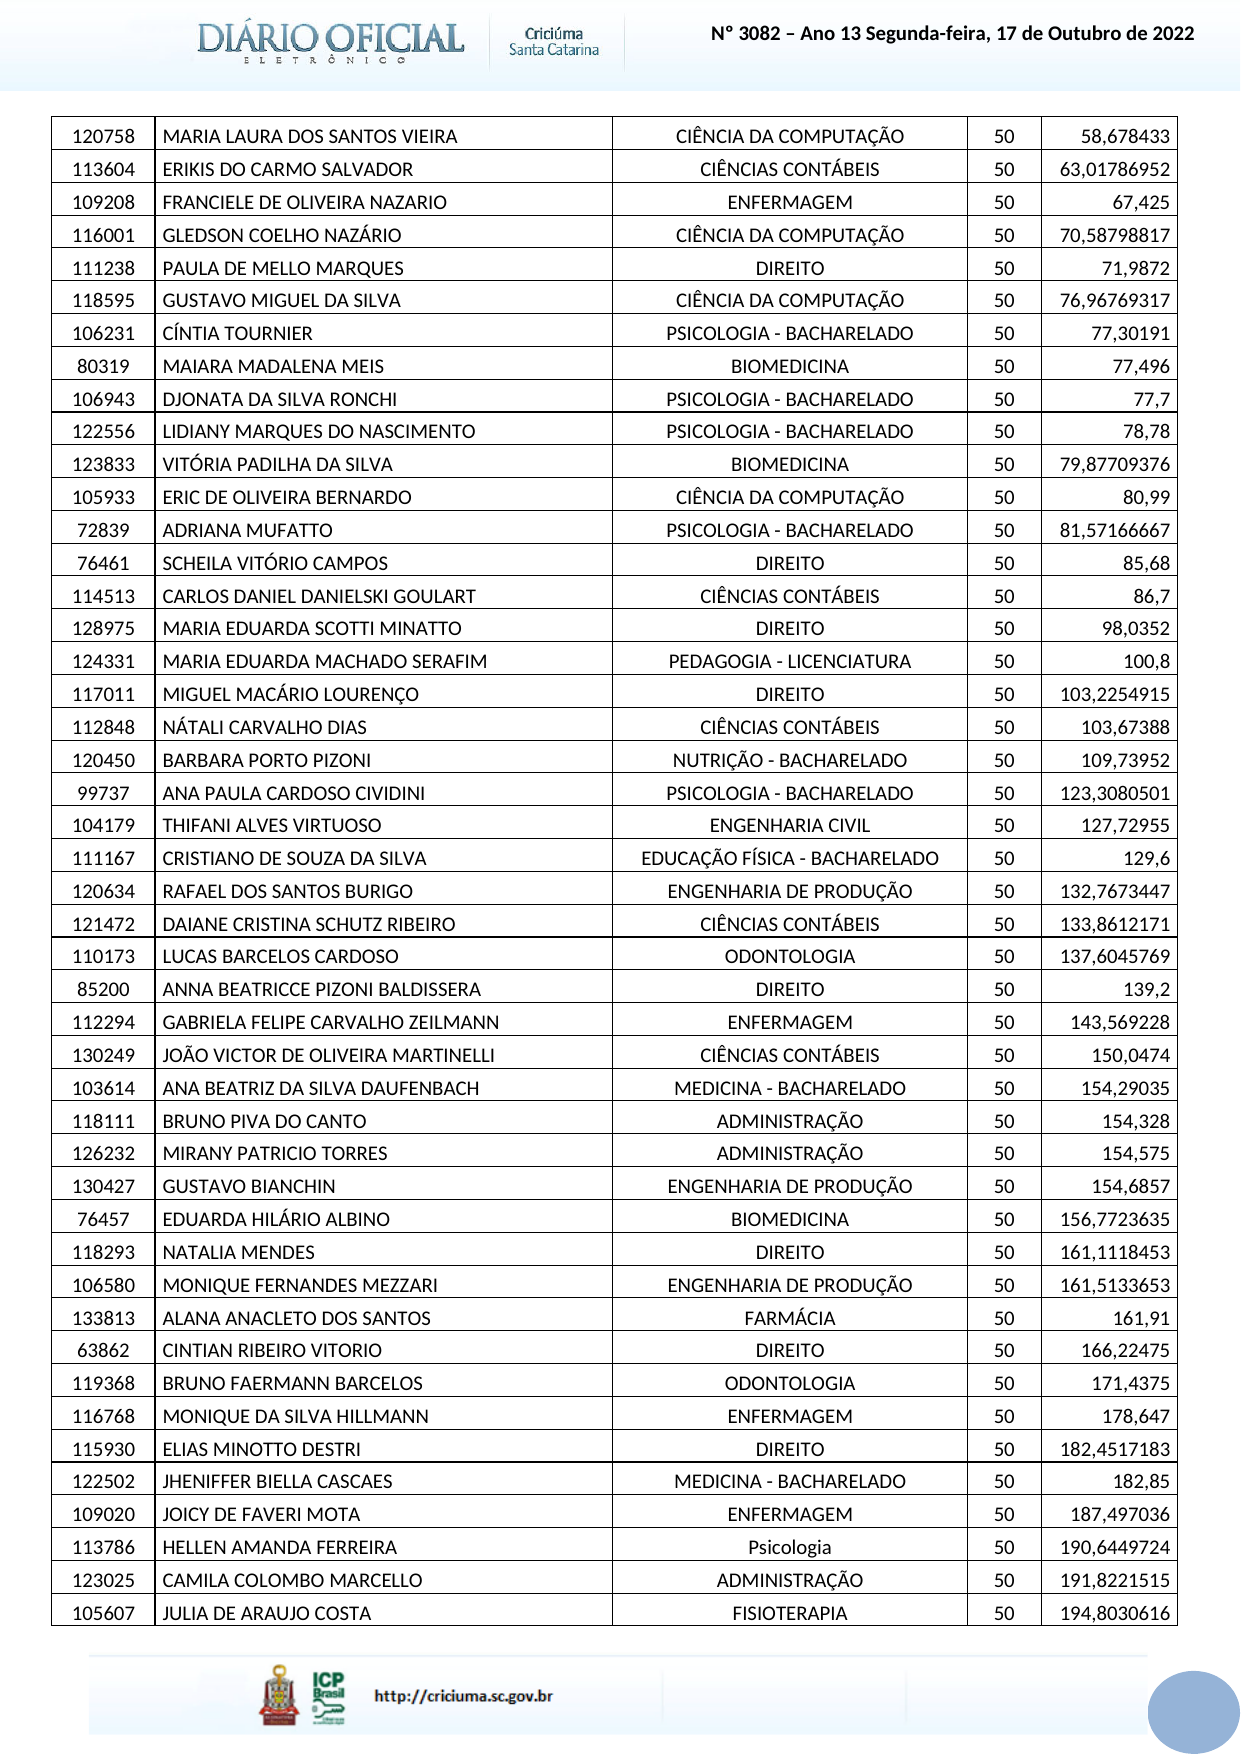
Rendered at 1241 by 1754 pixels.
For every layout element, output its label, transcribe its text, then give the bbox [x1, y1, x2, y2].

table_cell CRISTIANO DE SOUZA DA SILVA [156, 839, 612, 871]
table_cell DIREITO [613, 248, 967, 280]
table_cell 127,72955 [1042, 806, 1177, 838]
table_cell 120758 [52, 117, 154, 149]
table_cell 161,5133653 [1042, 1266, 1177, 1297]
table_cell PAULA DE MELLO MARQUES [156, 248, 612, 280]
table_cell SCHEILA VITÓRIO CAMPOS [156, 544, 612, 575]
table_cell JHENIFFER BIELLA CASCAES [156, 1463, 612, 1494]
table_cell 50 [968, 511, 1041, 543]
table_cell MARIA LAURA DOS SANTOS VIEIRA [156, 117, 612, 149]
table_cell ODONTOLOGIA [613, 938, 967, 969]
table_cell 154,6857 [1042, 1167, 1177, 1199]
table_cell RAFAEL DOS SANTOS BURIGO [156, 872, 612, 903]
table_cell ANNA BEATRICCE PIZONI BALDISSERA [156, 970, 612, 1002]
table_cell HELLEN AMANDA FERREIRA [156, 1528, 612, 1560]
table_cell MIGUEL MACÁRIO LOURENÇO [156, 675, 612, 707]
table_cell 161,1118453 [1042, 1233, 1177, 1264]
table_cell CIÊNCIA DA COMPUTAÇÃO [613, 216, 967, 247]
table_cell 128975 [52, 609, 154, 641]
table_cell 78,78 [1042, 413, 1177, 444]
table_cell CIÊNCIAS CONTÁBEIS [613, 905, 967, 936]
table_cell GUSTAVO BIANCHIN [156, 1167, 612, 1199]
table_cell 50 [968, 1594, 1041, 1625]
table_cell 143,569228 [1042, 1003, 1177, 1035]
table_cell 50 [968, 1036, 1041, 1068]
table_cell FARMÁCIA [613, 1298, 967, 1330]
table_cell 77,496 [1042, 347, 1177, 378]
table_cell ADMINISTRAÇÃO [613, 1134, 967, 1166]
table_cell 118595 [52, 281, 154, 313]
table_cell DIREITO [613, 544, 967, 575]
table_cell 86,7 [1042, 576, 1177, 608]
table_cell 63862 [52, 1331, 154, 1363]
table_cell GUSTAVO MIGUEL DA SILVA [156, 281, 612, 313]
table_cell 50 [968, 281, 1041, 313]
table_cell ENFERMAGEM [613, 1003, 967, 1035]
table_cell BIOMEDICINA [613, 445, 967, 477]
table_cell BARBARA PORTO PIZONI [156, 741, 612, 772]
table_cell ENFERMAGEM [613, 1397, 967, 1428]
table_cell 71,9872 [1042, 248, 1177, 280]
table_cell 116768 [52, 1397, 154, 1428]
table_cell 123,3080501 [1042, 773, 1177, 805]
table_cell ADRIANA MUFATTO [156, 511, 612, 543]
table_cell 50 [968, 1561, 1041, 1593]
table_cell FRANCIELE DE OLIVEIRA NAZARIO [156, 183, 612, 214]
table_cell 124331 [52, 642, 154, 674]
table_cell 50 [968, 1101, 1041, 1133]
table_cell 50 [968, 938, 1041, 969]
table_cell 114513 [52, 576, 154, 608]
table_cell ENGENHARIA DE PRODUÇÃO [613, 1266, 967, 1297]
table_cell JULIA DE ARAUJO COSTA [156, 1594, 612, 1625]
table_cell 123025 [52, 1561, 154, 1593]
table_cell 50 [968, 1134, 1041, 1166]
table_cell CIÊNCIAS CONTÁBEIS [613, 150, 967, 182]
table_cell 50 [968, 1397, 1041, 1428]
table_cell 110173 [52, 938, 154, 969]
table_cell 182,4517183 [1042, 1430, 1177, 1461]
table_cell NUTRIÇÃO - BACHARELADO [613, 741, 967, 772]
table_cell 118111 [52, 1101, 154, 1133]
table_cell 50 [968, 872, 1041, 903]
table_cell CIÊNCIAS CONTÁBEIS [613, 576, 967, 608]
table_cell ELIAS MINOTTO DESTRI [156, 1430, 612, 1461]
table_cell ALANA ANACLETO DOS SANTOS [156, 1298, 612, 1330]
table_cell CIÊNCIAS CONTÁBEIS [613, 708, 967, 739]
table_cell 122556 [52, 413, 154, 444]
table_cell 115930 [52, 1430, 154, 1461]
table_cell 154,328 [1042, 1101, 1177, 1133]
table_cell MONIQUE FERNANDES MEZZARI [156, 1266, 612, 1297]
table_cell NATALIA MENDES [156, 1233, 612, 1264]
table_cell 105607 [52, 1594, 154, 1625]
table_cell PSICOLOGIA - BACHARELADO [613, 511, 967, 543]
table_cell 106580 [52, 1266, 154, 1297]
table_cell ENFERMAGEM [613, 1495, 967, 1527]
table_cell CIÊNCIA DA COMPUTAÇÃO [613, 478, 967, 510]
table_cell 50 [968, 708, 1041, 739]
table_cell 126232 [52, 1134, 154, 1166]
table_cell 50 [968, 773, 1041, 805]
table_cell CIÊNCIA DA COMPUTAÇÃO [613, 281, 967, 313]
table_cell MEDICINA - BACHARELADO [613, 1463, 967, 1494]
table_cell 50 [968, 1495, 1041, 1527]
table_cell 109208 [52, 183, 154, 214]
table_cell 120450 [52, 741, 154, 772]
table_cell DIREITO [613, 675, 967, 707]
table_cell 113604 [52, 150, 154, 182]
table_cell 171,4375 [1042, 1364, 1177, 1396]
table_cell 76457 [52, 1200, 154, 1232]
table_cell CARLOS DANIEL DANIELSKI GOULART [156, 576, 612, 608]
table_cell DIREITO [613, 1430, 967, 1461]
table_cell MARIA EDUARDA MACHADO SERAFIM [156, 642, 612, 674]
table_cell VITÓRIA PADILHA DA SILVA [156, 445, 612, 477]
table_cell 50 [968, 445, 1041, 477]
table_cell 50 [968, 1200, 1041, 1232]
table_cell 50 [968, 413, 1041, 444]
table_cell 130427 [52, 1167, 154, 1199]
table_cell 81,57166667 [1042, 511, 1177, 543]
table_cell THIFANI ALVES VIRTUOSO [156, 806, 612, 838]
table_cell 190,6449724 [1042, 1528, 1177, 1560]
table_cell 112848 [52, 708, 154, 739]
table_cell CIÊNCIA DA COMPUTAÇÃO [613, 117, 967, 149]
table_cell 104179 [52, 806, 154, 838]
table_cell GABRIELA FELIPE CARVALHO ZEILMANN [156, 1003, 612, 1035]
table_cell 120634 [52, 872, 154, 903]
table_cell 119368 [52, 1364, 154, 1396]
table_cell 50 [968, 609, 1041, 641]
table_cell 58,678433 [1042, 117, 1177, 149]
table_cell CAMILA COLOMBO MARCELLO [156, 1561, 612, 1593]
table_cell ADMINISTRAÇÃO [613, 1101, 967, 1133]
table_cell MARIA EDUARDA SCOTTI MINATTO [156, 609, 612, 641]
table_cell ANA PAULA CARDOSO CIVIDINI [156, 773, 612, 805]
table_cell 103,2254915 [1042, 675, 1177, 707]
table_cell 137,6045769 [1042, 938, 1177, 969]
table_cell 50 [968, 806, 1041, 838]
table_cell 130249 [52, 1036, 154, 1068]
table_cell BIOMEDICINA [613, 1200, 967, 1232]
table_cell 50 [968, 216, 1041, 247]
table_cell MAIARA MADALENA MEIS [156, 347, 612, 378]
table_cell 50 [968, 1167, 1041, 1199]
table_cell 106943 [52, 380, 154, 411]
table_cell PEDAGOGIA - LICENCIATURA [613, 642, 967, 674]
table_cell 50 [968, 380, 1041, 411]
table_cell 156,7723635 [1042, 1200, 1177, 1232]
table_cell 72839 [52, 511, 154, 543]
table_cell 76461 [52, 544, 154, 575]
table_cell 112294 [52, 1003, 154, 1035]
table_cell 154,575 [1042, 1134, 1177, 1166]
table_cell 77,7 [1042, 380, 1177, 411]
table_cell JOÃO VICTOR DE OLIVEIRA MARTINELLI [156, 1036, 612, 1068]
table_cell CIÊNCIAS CONTÁBEIS [613, 1036, 967, 1068]
table_cell 80319 [52, 347, 154, 378]
table_cell DIREITO [613, 1331, 967, 1363]
table_cell 133,8612171 [1042, 905, 1177, 936]
table_cell 50 [968, 1528, 1041, 1560]
table_cell 123833 [52, 445, 154, 477]
table_cell 50 [968, 183, 1041, 214]
table_cell 133813 [52, 1298, 154, 1330]
table_cell 194,8030616 [1042, 1594, 1177, 1625]
table_cell 50 [968, 1463, 1041, 1494]
table_cell NÁTALI CARVALHO DIAS [156, 708, 612, 739]
table_cell 50 [968, 970, 1041, 1002]
table_cell 161,91 [1042, 1298, 1177, 1330]
table_cell 50 [968, 905, 1041, 936]
table_cell PSICOLOGIA - BACHARELADO [613, 314, 967, 346]
table_cell ODONTOLOGIA [613, 1364, 967, 1396]
table_cell ENGENHARIA CIVIL [613, 806, 967, 838]
table_cell 50 [968, 314, 1041, 346]
table_cell 103614 [52, 1069, 154, 1100]
table_cell ERIC DE OLIVEIRA BERNARDO [156, 478, 612, 510]
table_cell 122502 [52, 1463, 154, 1494]
table_cell GLEDSON COELHO NAZÁRIO [156, 216, 612, 247]
table_cell 187,497036 [1042, 1495, 1177, 1527]
table_cell 50 [968, 1233, 1041, 1264]
table_cell 70,58798817 [1042, 216, 1177, 247]
table_cell BRUNO PIVA DO CANTO [156, 1101, 612, 1133]
table_cell 121472 [52, 905, 154, 936]
table_cell 50 [968, 1069, 1041, 1100]
table_cell Psicologia [613, 1528, 967, 1560]
table_cell MONIQUE DA SILVA HILLMANN [156, 1397, 612, 1428]
table_cell 99737 [52, 773, 154, 805]
table_cell 79,87709376 [1042, 445, 1177, 477]
table_cell MEDICINA - BACHARELADO [613, 1069, 967, 1100]
table_cell EDUCAÇÃO FÍSICA - BACHARELADO [613, 839, 967, 871]
table_cell 50 [968, 544, 1041, 575]
table_cell 50 [968, 839, 1041, 871]
table_cell 150,0474 [1042, 1036, 1177, 1068]
table_cell 191,8221515 [1042, 1561, 1177, 1593]
table_cell 50 [968, 1003, 1041, 1035]
table_cell EDUARDA HILÁRIO ALBINO [156, 1200, 612, 1232]
table_cell 67,425 [1042, 183, 1177, 214]
table_cell 50 [968, 1266, 1041, 1297]
table_cell 109020 [52, 1495, 154, 1527]
table_cell 154,29035 [1042, 1069, 1177, 1100]
table_cell LUCAS BARCELOS CARDOSO [156, 938, 612, 969]
table_cell 111238 [52, 248, 154, 280]
table_cell 50 [968, 642, 1041, 674]
table_cell DAIANE CRISTINA SCHUTZ RIBEIRO [156, 905, 612, 936]
table_cell PSICOLOGIA - BACHARELADO [613, 413, 967, 444]
table_cell CINTIAN RIBEIRO VITORIO [156, 1331, 612, 1363]
table_cell 50 [968, 741, 1041, 772]
table_cell 63,01786952 [1042, 150, 1177, 182]
table_cell 85200 [52, 970, 154, 1002]
table_cell 50 [968, 675, 1041, 707]
table_cell 113786 [52, 1528, 154, 1560]
table_cell FISIOTERAPIA [613, 1594, 967, 1625]
table_cell 76,96769317 [1042, 281, 1177, 313]
table_cell 178,647 [1042, 1397, 1177, 1428]
table_cell CÍNTIA TOURNIER [156, 314, 612, 346]
table_cell 111167 [52, 839, 154, 871]
table_cell DIREITO [613, 1233, 967, 1264]
table_cell 50 [968, 1430, 1041, 1461]
table_cell 132,7673447 [1042, 872, 1177, 903]
table_cell 50 [968, 478, 1041, 510]
table_cell ENFERMAGEM [613, 183, 967, 214]
table_cell ANA BEATRIZ DA SILVA DAUFENBACH [156, 1069, 612, 1100]
table_cell 109,73952 [1042, 741, 1177, 772]
table_cell 182,85 [1042, 1463, 1177, 1494]
table_cell ADMINISTRAÇÃO [613, 1561, 967, 1593]
table_cell DIREITO [613, 609, 967, 641]
table_cell 98,0352 [1042, 609, 1177, 641]
table_cell 106231 [52, 314, 154, 346]
table_cell 50 [968, 1331, 1041, 1363]
table_cell 50 [968, 117, 1041, 149]
table_cell 105933 [52, 478, 154, 510]
table_cell 77,30191 [1042, 314, 1177, 346]
table_cell PSICOLOGIA - BACHARELADO [613, 380, 967, 411]
table_cell 117011 [52, 675, 154, 707]
table_cell 129,6 [1042, 839, 1177, 871]
table_cell 80,99 [1042, 478, 1177, 510]
table_cell BRUNO FAERMANN BARCELOS [156, 1364, 612, 1396]
table_cell 116001 [52, 216, 154, 247]
table_cell 118293 [52, 1233, 154, 1264]
table_cell 85,68 [1042, 544, 1177, 575]
table_cell ERIKIS DO CARMO SALVADOR [156, 150, 612, 182]
table_cell 50 [968, 248, 1041, 280]
table_cell BIOMEDICINA [613, 347, 967, 378]
table_cell 50 [968, 576, 1041, 608]
table_cell JOICY DE FAVERI MOTA [156, 1495, 612, 1527]
table_cell DJONATA DA SILVA RONCHI [156, 380, 612, 411]
table_cell LIDIANY MARQUES DO NASCIMENTO [156, 413, 612, 444]
table_cell 100,8 [1042, 642, 1177, 674]
table_cell MIRANY PATRICIO TORRES [156, 1134, 612, 1166]
table_cell 139,2 [1042, 970, 1177, 1002]
table_cell 50 [968, 150, 1041, 182]
table_cell DIREITO [613, 970, 967, 1002]
table_cell ENGENHARIA DE PRODUÇÃO [613, 1167, 967, 1199]
table_cell PSICOLOGIA - BACHARELADO [613, 773, 967, 805]
table_cell 166,22475 [1042, 1331, 1177, 1363]
table_cell ENGENHARIA DE PRODUÇÃO [613, 872, 967, 903]
table_cell 50 [968, 347, 1041, 378]
table_cell 103,67388 [1042, 708, 1177, 739]
table_cell 50 [968, 1298, 1041, 1330]
table_cell 50 [968, 1364, 1041, 1396]
